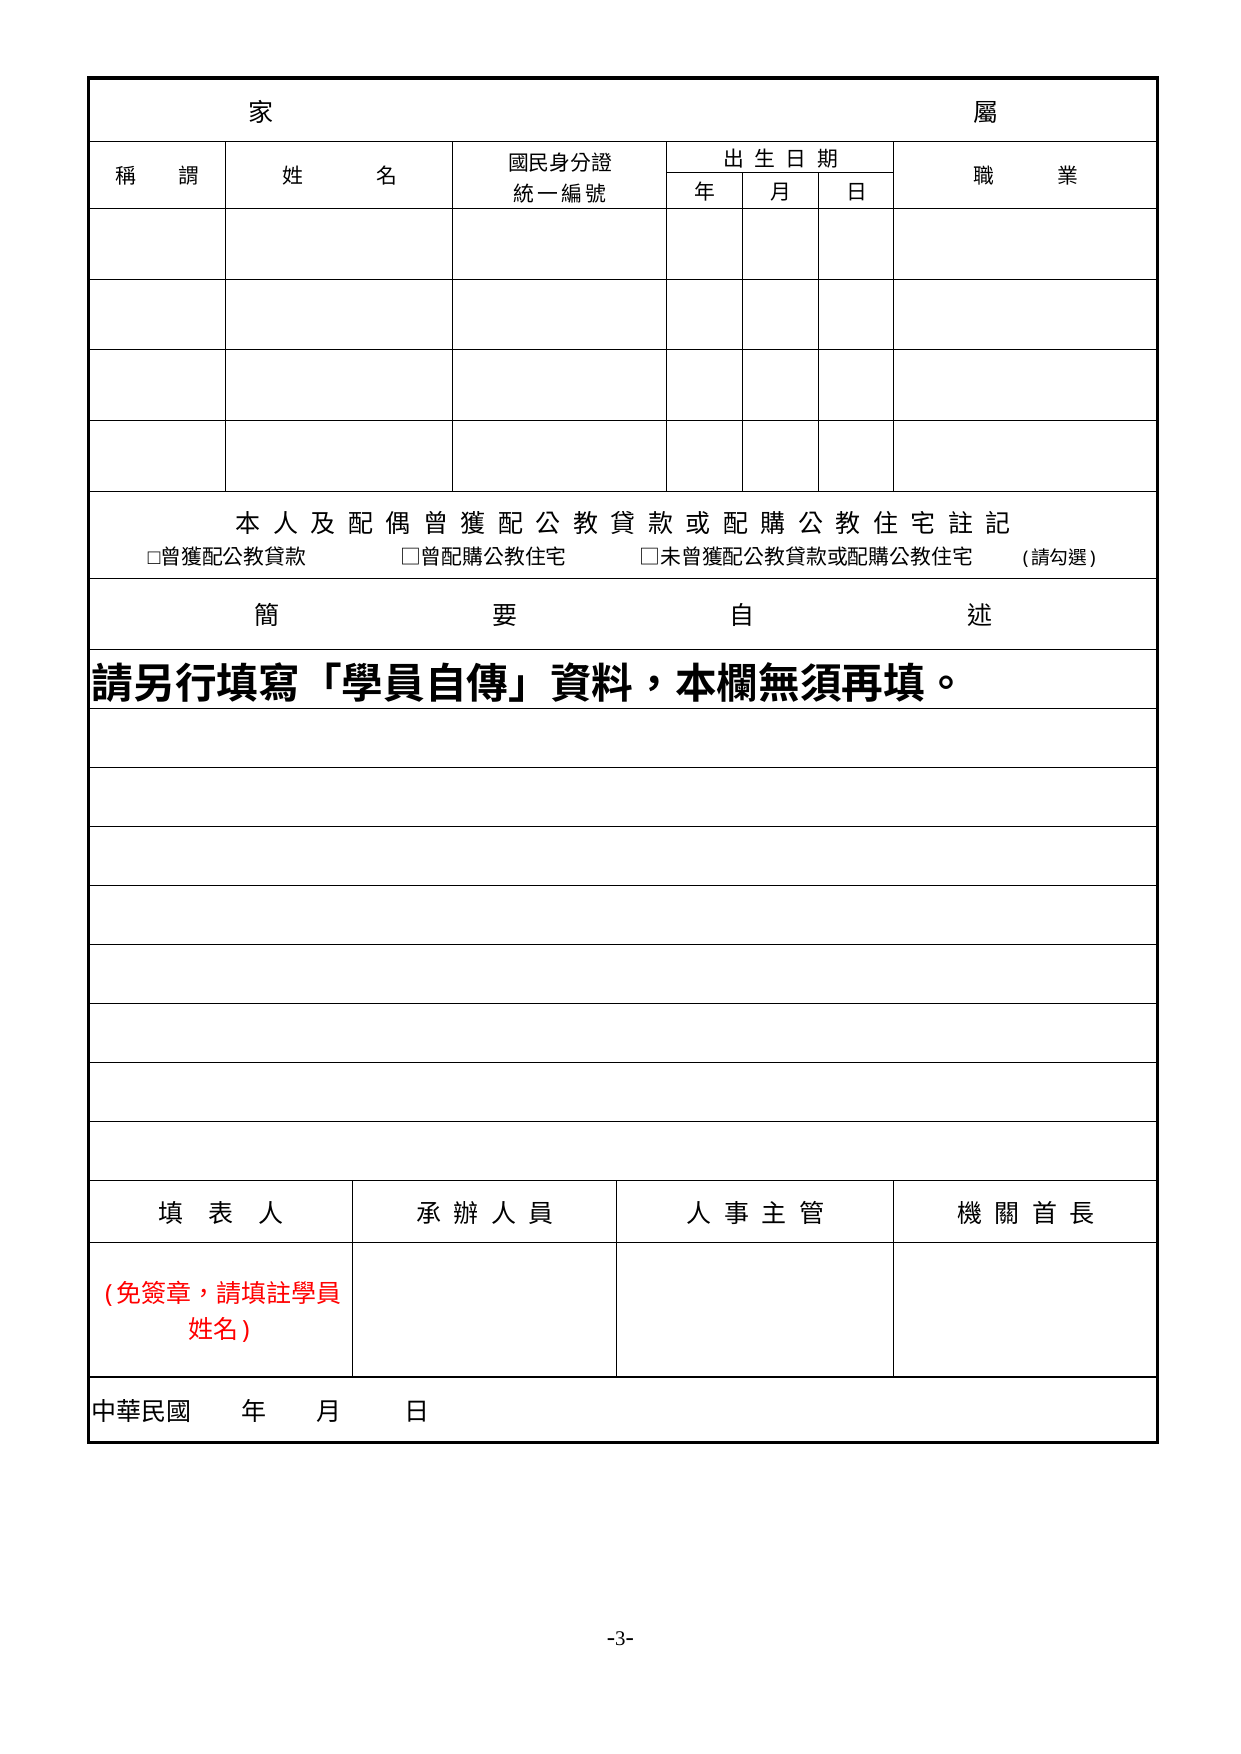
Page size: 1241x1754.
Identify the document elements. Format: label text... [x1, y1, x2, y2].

table_cell [90, 886, 1156, 944]
table_cell 日 [819, 173, 893, 208]
table_cell [743, 421, 818, 491]
table_cell [819, 280, 893, 349]
table_cell [353, 1243, 616, 1376]
table_cell [90, 209, 225, 278]
table_cell [90, 1004, 1156, 1062]
table_cell [226, 350, 452, 420]
table_cell [667, 421, 742, 491]
table_cell [894, 350, 1156, 420]
table_cell 填 表 人 [90, 1181, 352, 1242]
table_cell 請另行填寫「學員自傳」資料，本欄無須再填。 [90, 650, 1156, 708]
table_cell [90, 1063, 1156, 1121]
table_cell [819, 421, 893, 491]
table_cell [667, 209, 742, 278]
table_cell (免簽章，請填註學員姓名) [90, 1243, 352, 1376]
table_cell [226, 209, 452, 278]
table_cell 國民身分證 統一編號 [453, 142, 666, 208]
table_cell [894, 209, 1156, 278]
table_cell [90, 280, 225, 349]
table_cell 年 [667, 173, 742, 208]
table_cell [617, 1243, 893, 1376]
table_cell [90, 945, 1156, 1003]
table_cell 月 [743, 173, 818, 208]
table_cell 簡 要 自 述 [90, 579, 1156, 649]
table_cell [453, 350, 666, 420]
table_cell [453, 421, 666, 491]
table_cell [90, 709, 1156, 767]
table_cell [453, 209, 666, 278]
table_cell [226, 421, 452, 491]
table_cell 本 人 及 配 偶 曾 獲 配 公 教 貸 款 或 配 購 公 教 住 宅 註 記 □曾獲配公教貸款 □曾配購公教住宅 □未曾獲配公教貸款或配購公教住宅 (請勾選) [90, 492, 1156, 578]
table_cell [667, 350, 742, 420]
table_cell [894, 421, 1156, 491]
table_cell [819, 350, 893, 420]
table_cell [667, 280, 742, 349]
table_cell [894, 1243, 1156, 1376]
table_cell 姓 名 [226, 142, 452, 208]
table_cell 出 生 日 期 [667, 142, 893, 172]
table_header 家 屬 [90, 80, 1156, 141]
table_cell [743, 350, 818, 420]
table_cell [90, 350, 225, 420]
table_cell 職 業 [894, 142, 1156, 208]
table_cell [743, 209, 818, 278]
table_cell [453, 280, 666, 349]
table_cell [819, 209, 893, 278]
table_cell 承 辦 人 員 [353, 1181, 616, 1242]
table_cell [894, 280, 1156, 349]
table_cell [90, 827, 1156, 885]
table_cell [226, 280, 452, 349]
table_cell [743, 280, 818, 349]
table_cell [90, 421, 225, 491]
table_cell 機 關 首 長 [894, 1181, 1156, 1242]
table_cell [90, 1122, 1156, 1180]
table_cell 中華民國 年 月 日 [90, 1378, 1156, 1441]
table_cell [90, 768, 1156, 826]
table_cell 人 事 主 管 [617, 1181, 893, 1242]
table_cell 稱 謂 [90, 142, 225, 208]
